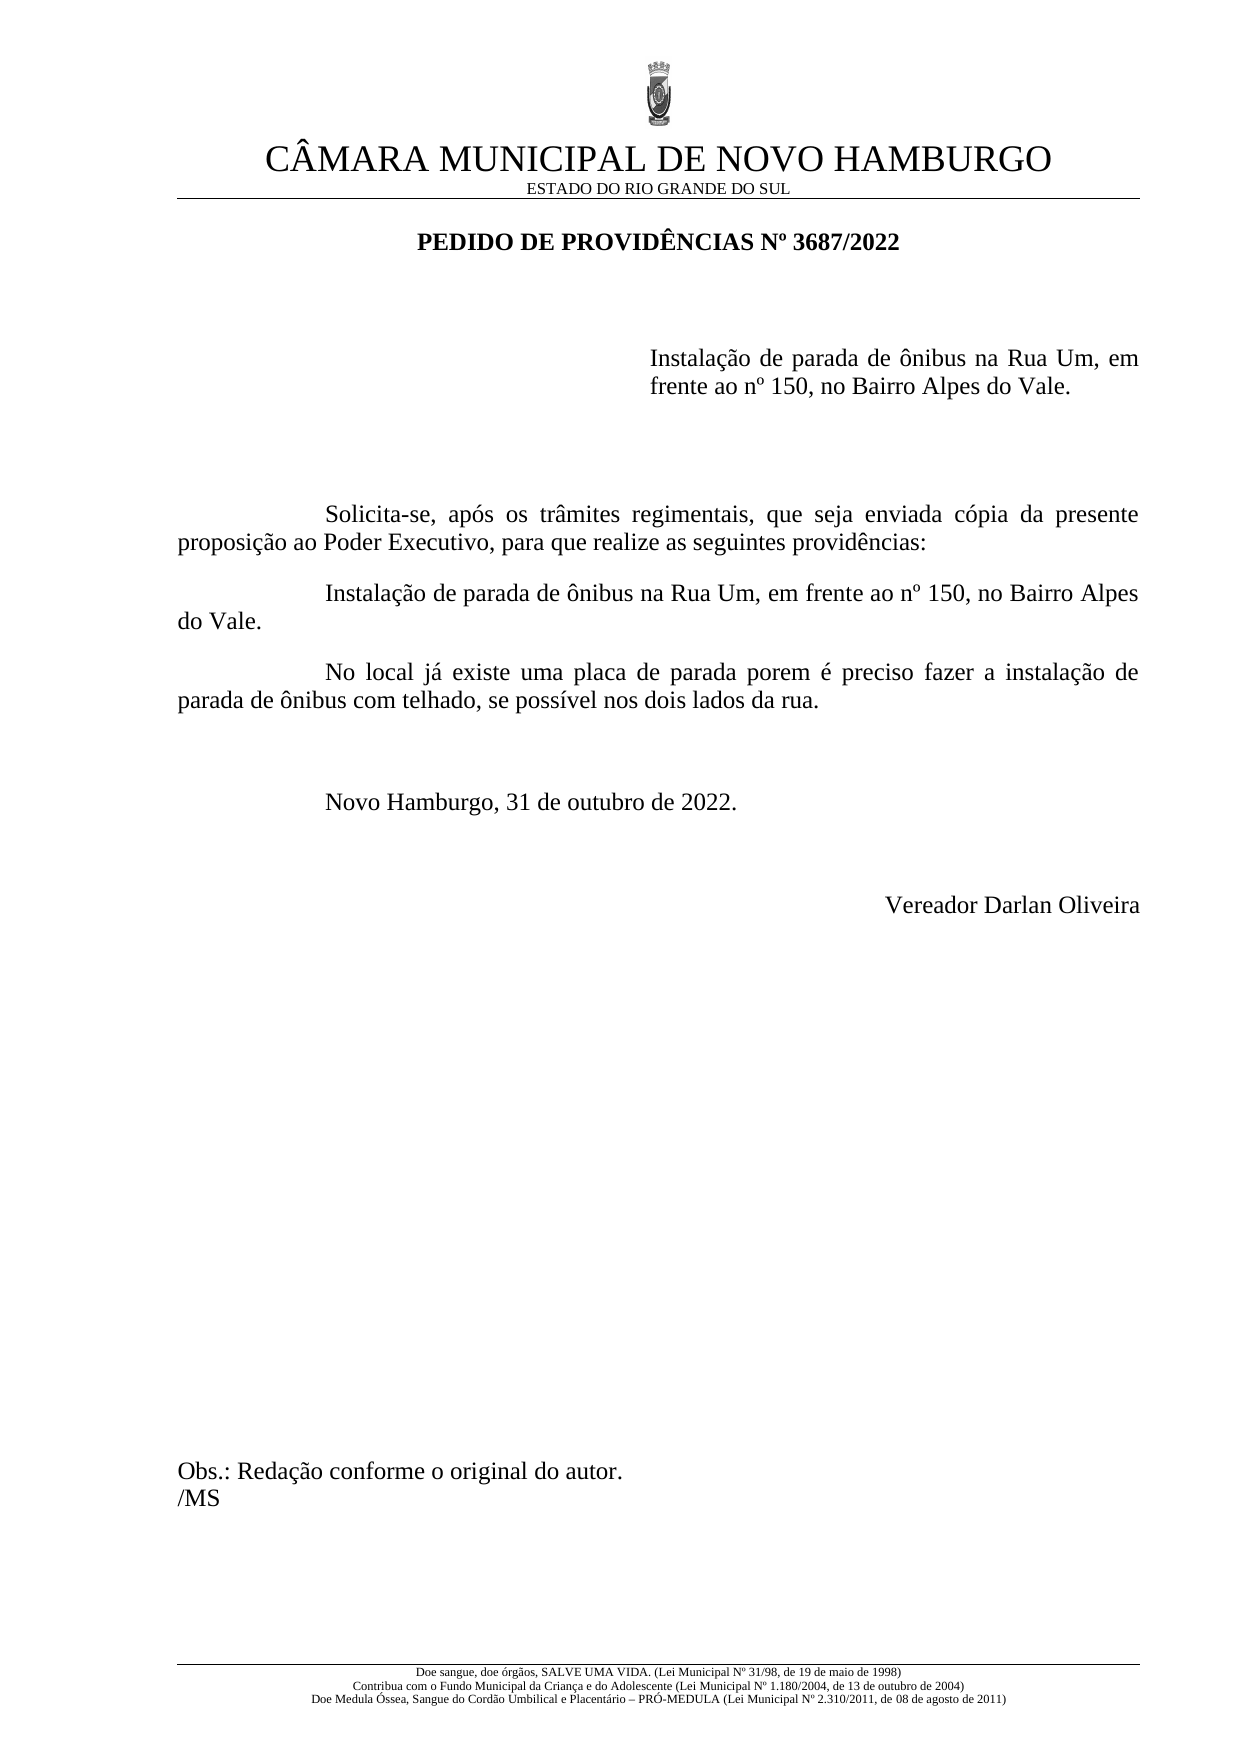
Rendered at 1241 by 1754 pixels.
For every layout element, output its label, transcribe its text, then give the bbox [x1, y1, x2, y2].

text Solicita-se, após os trâmites regimentais, que seja enviada cópia da presente proposição ao Poder Executivo, para que realize as seguintes providências: [177, 500, 1140, 556]
text Vereador Darlan Oliveira [177, 891, 1140, 919]
text Novo Hamburgo, 31 de outubro de 2022. [177, 788, 1140, 816]
text Instalação de parada de ônibus na Rua Um, em frente ao nº 150, no Bairro Alpes do Vale. [649, 344, 1140, 400]
text No local já existe uma placa de parada porem é preciso fazer a instalação de parada de ônibus com telhado, se possível nos dois lados da rua. [177, 658, 1140, 714]
text PEDIDO DE PROVIDÊNCIAS Nº 3687/2022 [177, 228, 1140, 256]
text /MS [177, 1484, 1140, 1512]
text Instalação de parada de ônibus na Rua Um, em frente ao nº 150, no Bairro Alpes do Vale. [177, 579, 1140, 635]
text Obs.: Redação conforme o original do autor. [177, 1457, 1140, 1484]
